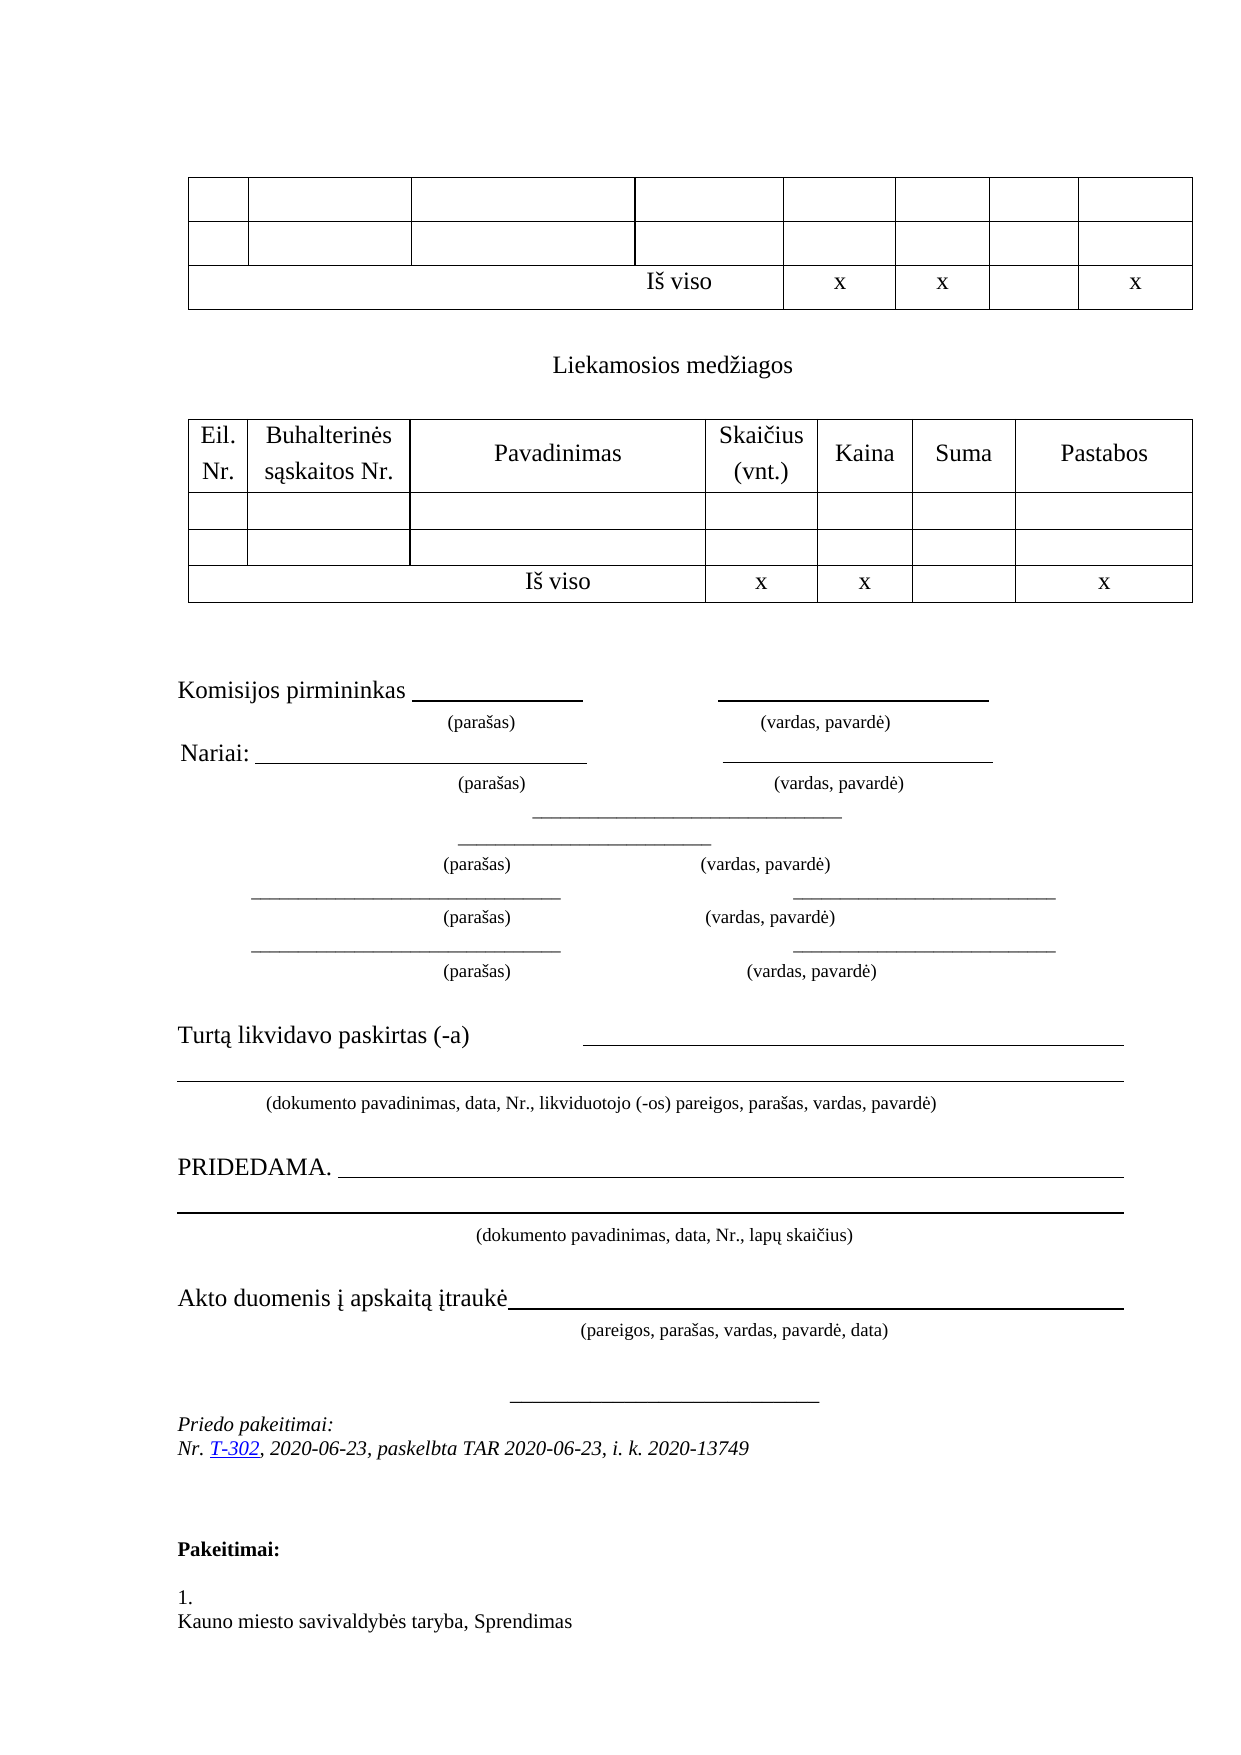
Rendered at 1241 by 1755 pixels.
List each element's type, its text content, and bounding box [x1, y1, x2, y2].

table_cell [248, 530, 409, 565]
table_cell [411, 493, 705, 528]
text (parašas) (vardas, pavardė) [252, 853, 1152, 874]
table_cell [249, 222, 411, 265]
text _________________________________ ____________________________ [251, 933, 1152, 955]
table_cell x [784, 266, 895, 309]
table_cell [189, 566, 248, 602]
table_cell [189, 178, 248, 221]
table_cell [913, 493, 1015, 528]
table_cell Iš viso [410, 566, 705, 602]
table_cell [411, 530, 705, 565]
text 1. [177, 1585, 1152, 1609]
table_cell x [706, 566, 817, 602]
table_cell x [1016, 566, 1192, 602]
text (pareigos, parašas, vardas, pavardė, data) [177, 1319, 1152, 1341]
table_cell [189, 266, 248, 309]
text (dokumento pavadinimas, data, Nr., lapų skaičius) [177, 1223, 1152, 1245]
table_cell [784, 222, 895, 265]
table_header Kaina [818, 420, 912, 492]
table_cell [913, 566, 1015, 602]
table_cell [248, 266, 412, 309]
table_cell x [896, 266, 989, 309]
text Komisijos pirmininkas [177, 675, 1152, 704]
table_cell [1016, 493, 1192, 528]
table_cell [913, 530, 1015, 565]
table_cell [990, 266, 1078, 309]
text (dokumento pavadinimas, data, Nr., likviduotojo (-os) pareigos, parašas, vardas, pavardė) [177, 1092, 1152, 1113]
table_cell [412, 266, 635, 309]
table_header Skaičius (vnt.) [706, 420, 817, 492]
table_header Eil. Nr. [189, 420, 247, 492]
text Nr. T-302, 2020-06-23, paskelbta TAR 2020-06-23, i. k. 2020-13749 [177, 1436, 1152, 1460]
table_cell [990, 178, 1078, 221]
table_cell [990, 222, 1078, 265]
table_cell [818, 530, 912, 565]
table_cell [248, 493, 409, 528]
table_cell Iš viso [635, 266, 783, 309]
table_cell [706, 493, 817, 528]
text Turtą likvidavo paskirtas (-a) [177, 1020, 1152, 1084]
table_cell [818, 493, 912, 528]
table_cell [189, 493, 247, 528]
table_cell [249, 178, 411, 221]
table_cell [1016, 530, 1192, 565]
table_header Buhalterinės sąskaitos Nr. [248, 420, 409, 492]
table_cell [189, 530, 247, 565]
table_cell [706, 530, 817, 565]
text Akto duomenis į apskaitą įtraukė [177, 1283, 1152, 1312]
table_cell [636, 222, 783, 265]
table_cell [248, 566, 410, 602]
table_cell x [1079, 266, 1192, 309]
text ___________________________ [177, 1379, 1152, 1405]
table_cell [896, 178, 989, 221]
table_cell [412, 178, 634, 221]
text _________________________________ ____________________________ [251, 879, 1152, 901]
text (parašas) (vardas, pavardė) [177, 711, 1152, 733]
table_header Pastabos [1016, 420, 1192, 492]
table_cell [636, 178, 783, 221]
table_header Suma [913, 420, 1015, 492]
table_header Pavadinimas [411, 420, 705, 492]
text Kauno miesto savivaldybės taryba, Sprendimas [177, 1609, 1152, 1633]
text _________________________________ ___________________________ [182, 799, 1152, 847]
text Pakeitimai: [177, 1537, 1152, 1561]
table_cell [189, 222, 248, 265]
table_cell [896, 222, 989, 265]
text Priedo pakeitimai: [177, 1412, 1152, 1436]
text Nariai: (parašas) (vardas, pavardė) [180, 738, 1152, 793]
table_cell [412, 222, 634, 265]
table_cell [1079, 222, 1192, 265]
text (parašas) (vardas, pavardė) [252, 906, 1152, 928]
text (parašas) (vardas, pavardė) [177, 960, 1152, 982]
text PRIDEDAMA. [177, 1152, 1152, 1216]
table_cell x [818, 566, 912, 602]
text Liekamosios medžiagos [477, 350, 1152, 379]
table_cell [784, 178, 895, 221]
table_cell [1079, 178, 1192, 221]
